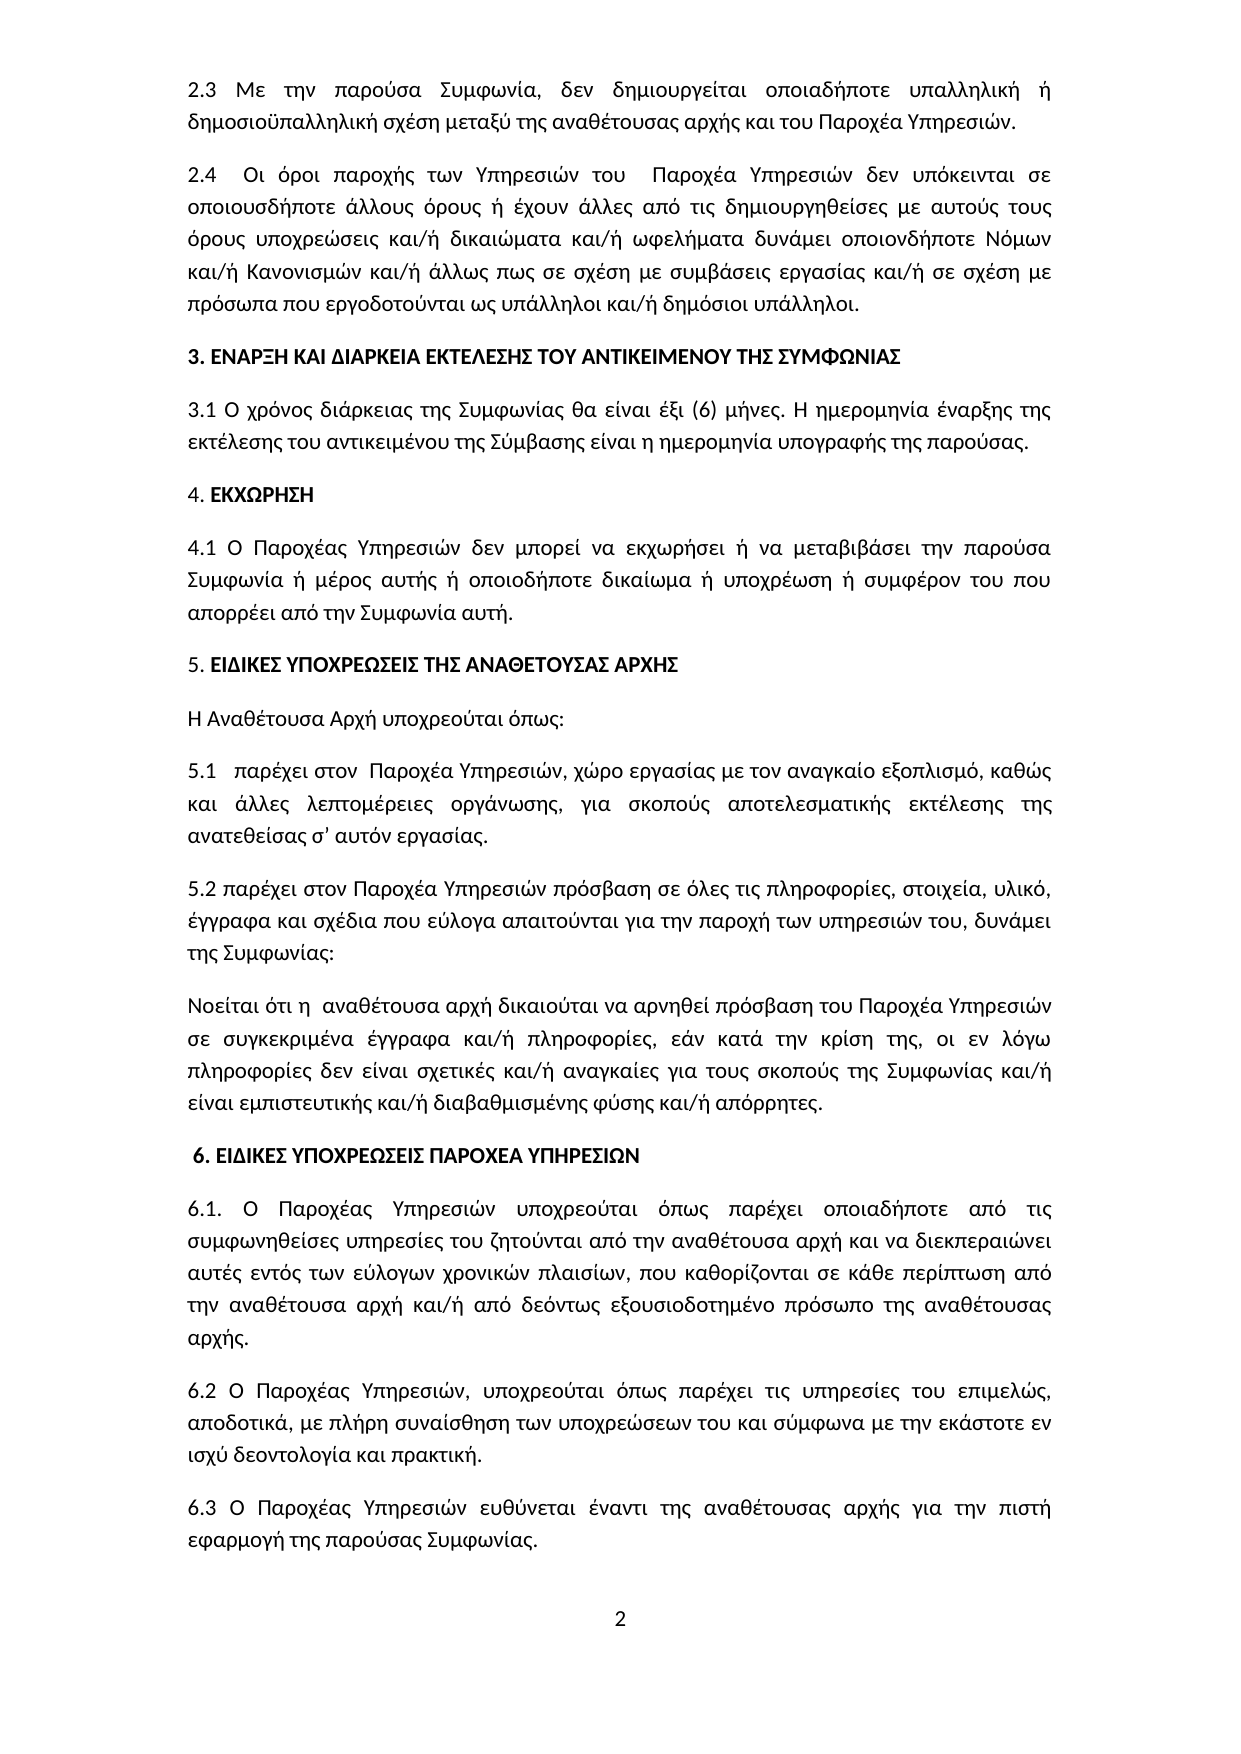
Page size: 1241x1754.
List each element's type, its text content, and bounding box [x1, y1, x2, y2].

text 5.1 παρέχει στον Παροχέα Υπηρεσιών, χώρο εργασίας με τον αναγκαίο εξοπλισμό, καθώς και άλλες λεπτομέρειες οργάνωσης, για σκοπούς αποτελεσματικής εκτέλεσης της ανατεθείσας σ’ αυτόν εργασίας. [187, 757, 1053, 849]
text 6.3 Ο Παροχέας Υπηρεσιών ευθύνεται έναντι της αναθέτουσας αρχής για την πιστή εφαρμογή της παρούσας Συμφωνίας. [187, 1493, 1053, 1553]
text 4.1 Ο Παροχέας Υπηρεσιών δεν μπορεί να εκχωρήσει ή να μεταβιβάσει την παρούσα Συμφωνία ή μέρος αυτής ή οποιοδήποτε δικαίωμα ή υποχρέωση ή συμφέρον του που απορρέει από την Συμφωνία αυτή. [187, 533, 1053, 626]
text 5. ΕΙΔΙΚΕΣ ΥΠΟΧΡΕΩΣΕΙΣ ΤΗΣ ΑΝΑΘΕΤΟΥΣΑΣ ΑΡΧΗΣ [187, 651, 1053, 679]
text 2.3 Με την παρούσα Συμφωνία, δεν δημιουργείται οποιαδήποτε υπαλληλική ή δημοσιοϋπαλληλική σχέση μεταξύ της αναθέτουσας αρχής και του Παροχέα Υπηρεσιών. [187, 75, 1053, 135]
text 2.4 Οι όροι παροχής των Υπηρεσιών του Παροχέα Υπηρεσιών δεν υπόκεινται σε οποιουσδήποτε άλλους όρους ή έχουν άλλες από τις δημιουργηθείσες με αυτούς τους όρους υποχρεώσεις και/ή δικαιώματα και/ή ωφελήματα δυνάμει οποιονδήποτε Νόμων και/ή Κανονισμών και/ή άλλως πως σε σχέση με συμβάσεις εργασίας και/ή σε σχέση με πρόσωπα που εργοδοτούνται ως υπάλληλοι και/ή δημόσιοι υπάλληλοι. [187, 160, 1053, 317]
text 4. ΕΚΧΩΡΗΣΗ [187, 480, 1053, 508]
text Νοείται ότι η αναθέτουσα αρχή δικαιούται να αρνηθεί πρόσβαση του Παροχέα Υπηρεσιών σε συγκεκριμένα έγγραφα και/ή πληροφορίες, εάν κατά την κρίση της, οι εν λόγω πληροφορίες δεν είναι σχετικές και/ή αναγκαίες για τους σκοπούς της Συμφωνίας και/ή είναι εμπιστευτικής και/ή διαβαθμισμένης φύσης και/ή απόρρητες. [187, 991, 1053, 1116]
text 3.1 Ο χρόνος διάρκειας της Συμφωνίας θα είναι έξι (6) μήνες. Η ημερομηνία έναρξης της εκτέλεσης του αντικειμένου της Σύμβασης είναι η ημερομηνία υπογραφής της παρούσας. [187, 395, 1053, 455]
text 6. ΕΙΔΙΚΕΣ ΥΠΟΧΡΕΩΣΕΙΣ ΠΑΡΟΧΕΑ ΥΠΗΡΕΣΙΩΝ [187, 1141, 1053, 1169]
text Η Αναθέτουσα Αρχή υποχρεούται όπως: [187, 704, 1053, 732]
text 5.2 παρέχει στον Παροχέα Υπηρεσιών πρόσβαση σε όλες τις πληροφορίες, στοιχεία, υλικό, έγγραφα και σχέδια που εύλογα απαιτούνται για την παροχή των υπηρεσιών του, δυνάμει της Συμφωνίας: [187, 874, 1053, 966]
text 6.1. Ο Παροχέας Υπηρεσιών υποχρεούται όπως παρέχει οποιαδήποτε από τις συμφωνηθείσες υπηρεσίες του ζητούνται από την αναθέτουσα αρχή και να διεκπεραιώνει αυτές εντός των εύλογων χρονικών πλαισίων, που καθορίζονται σε κάθε περίπτωση από την αναθέτουσα αρχή και/ή από δεόντως εξουσιοδοτημένο πρόσωπο της αναθέτουσας αρχής. [187, 1194, 1053, 1351]
text 3. ΕΝΑΡΞΗ ΚΑΙ ΔΙΑΡΚΕΙΑ ΕΚΤΕΛΕΣΗΣ ΤΟΥ ΑΝΤΙΚΕΙΜΕΝΟΥ ΤΗΣ ΣΥΜΦΩΝΙΑΣ [187, 342, 1053, 370]
text 6.2 Ο Παροχέας Υπηρεσιών, υποχρεούται όπως παρέχει τις υπηρεσίες του επιμελώς, αποδοτικά, με πλήρη συναίσθηση των υποχρεώσεων του και σύμφωνα με την εκάστοτε εν ισχύ δεοντολογία και πρακτική. [187, 1376, 1053, 1468]
